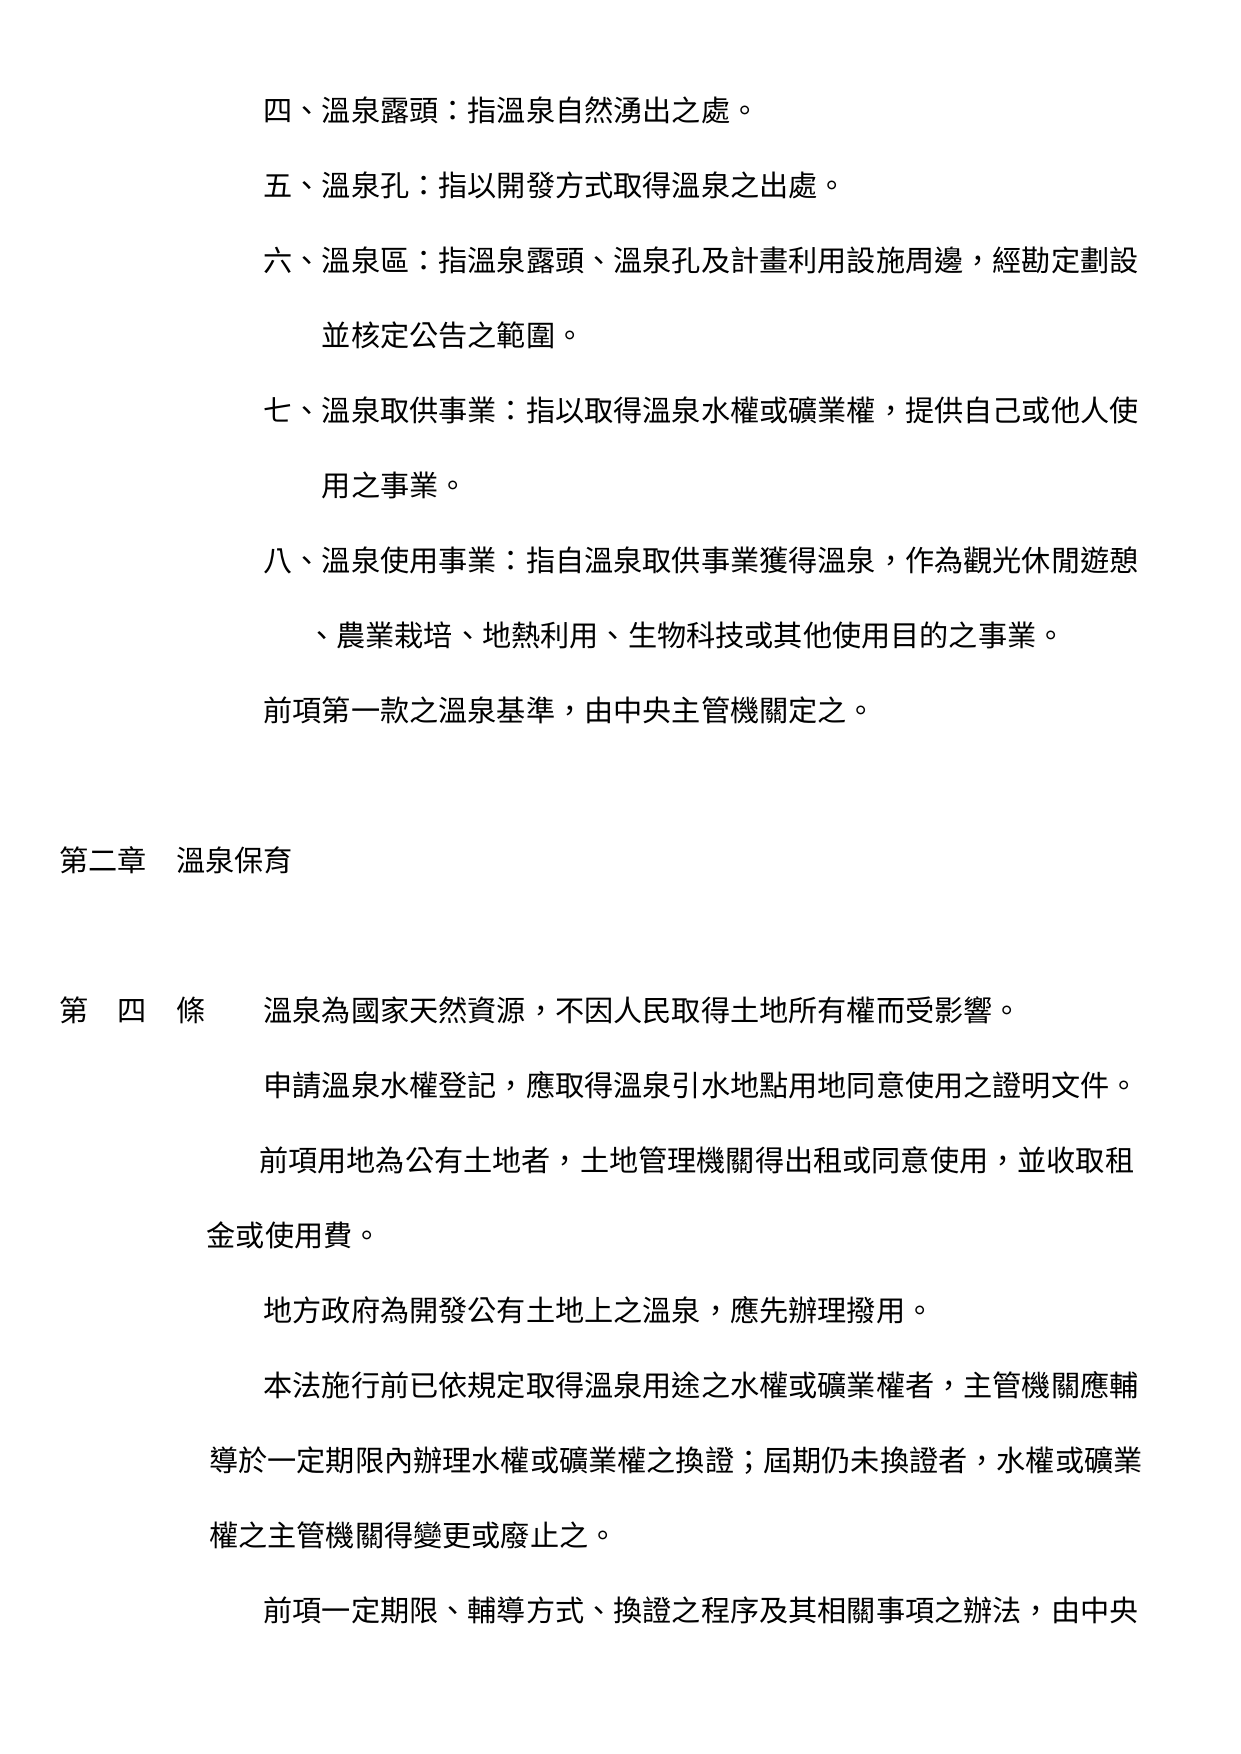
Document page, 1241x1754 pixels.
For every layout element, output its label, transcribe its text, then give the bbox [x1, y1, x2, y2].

text 六、溫泉區：指溫泉露頭、溫泉孔及計畫利用設施周邊，經勘定劃設 [59, 221, 1181, 296]
text 地方政府為開發公有土地上之溫泉，應先辦理撥用。 [59, 1271, 1181, 1346]
text 權之主管機關得變更或廢止之。 [59, 1496, 1181, 1571]
text 並核定公告之範圍。 [59, 296, 1181, 371]
text 第二章 溫泉保育 [59, 821, 1181, 896]
text 五、溫泉孔：指以開發方式取得溫泉之出處。 [59, 146, 1181, 221]
text 金或使用費。 [59, 1196, 1181, 1271]
text 四、溫泉露頭：指溫泉自然湧出之處。 [59, 71, 1181, 146]
text 八、溫泉使用事業：指自溫泉取供事業獲得溫泉，作為觀光休閒遊憩 [59, 521, 1181, 596]
text 申請溫泉水權登記，應取得溫泉引水地點用地同意使用之證明文件。 [59, 1046, 1181, 1121]
text 七、溫泉取供事業：指以取得溫泉水權或礦業權，提供自己或他人使 [59, 371, 1181, 446]
text 導於一定期限內辦理水權或礦業權之換證；屆期仍未換證者，水權或礦業 [59, 1421, 1181, 1496]
text 前項一定期限、輔導方式、換證之程序及其相關事項之辦法，由中央 [59, 1571, 1181, 1646]
text 前項第一款之溫泉基準，由中央主管機關定之。 [59, 671, 1181, 746]
text 用之事業。 [59, 446, 1181, 521]
text 第 四 條 溫泉為國家天然資源，不因人民取得土地所有權而受影響。 [59, 971, 1181, 1046]
text 、農業栽培、地熱利用、生物科技或其他使用目的之事業。 [59, 596, 1181, 671]
text 本法施行前已依規定取得溫泉用途之水權或礦業權者，主管機關應輔 [59, 1346, 1181, 1421]
text 前項用地為公有土地者，土地管理機關得出租或同意使用，並收取租 [59, 1121, 1181, 1196]
